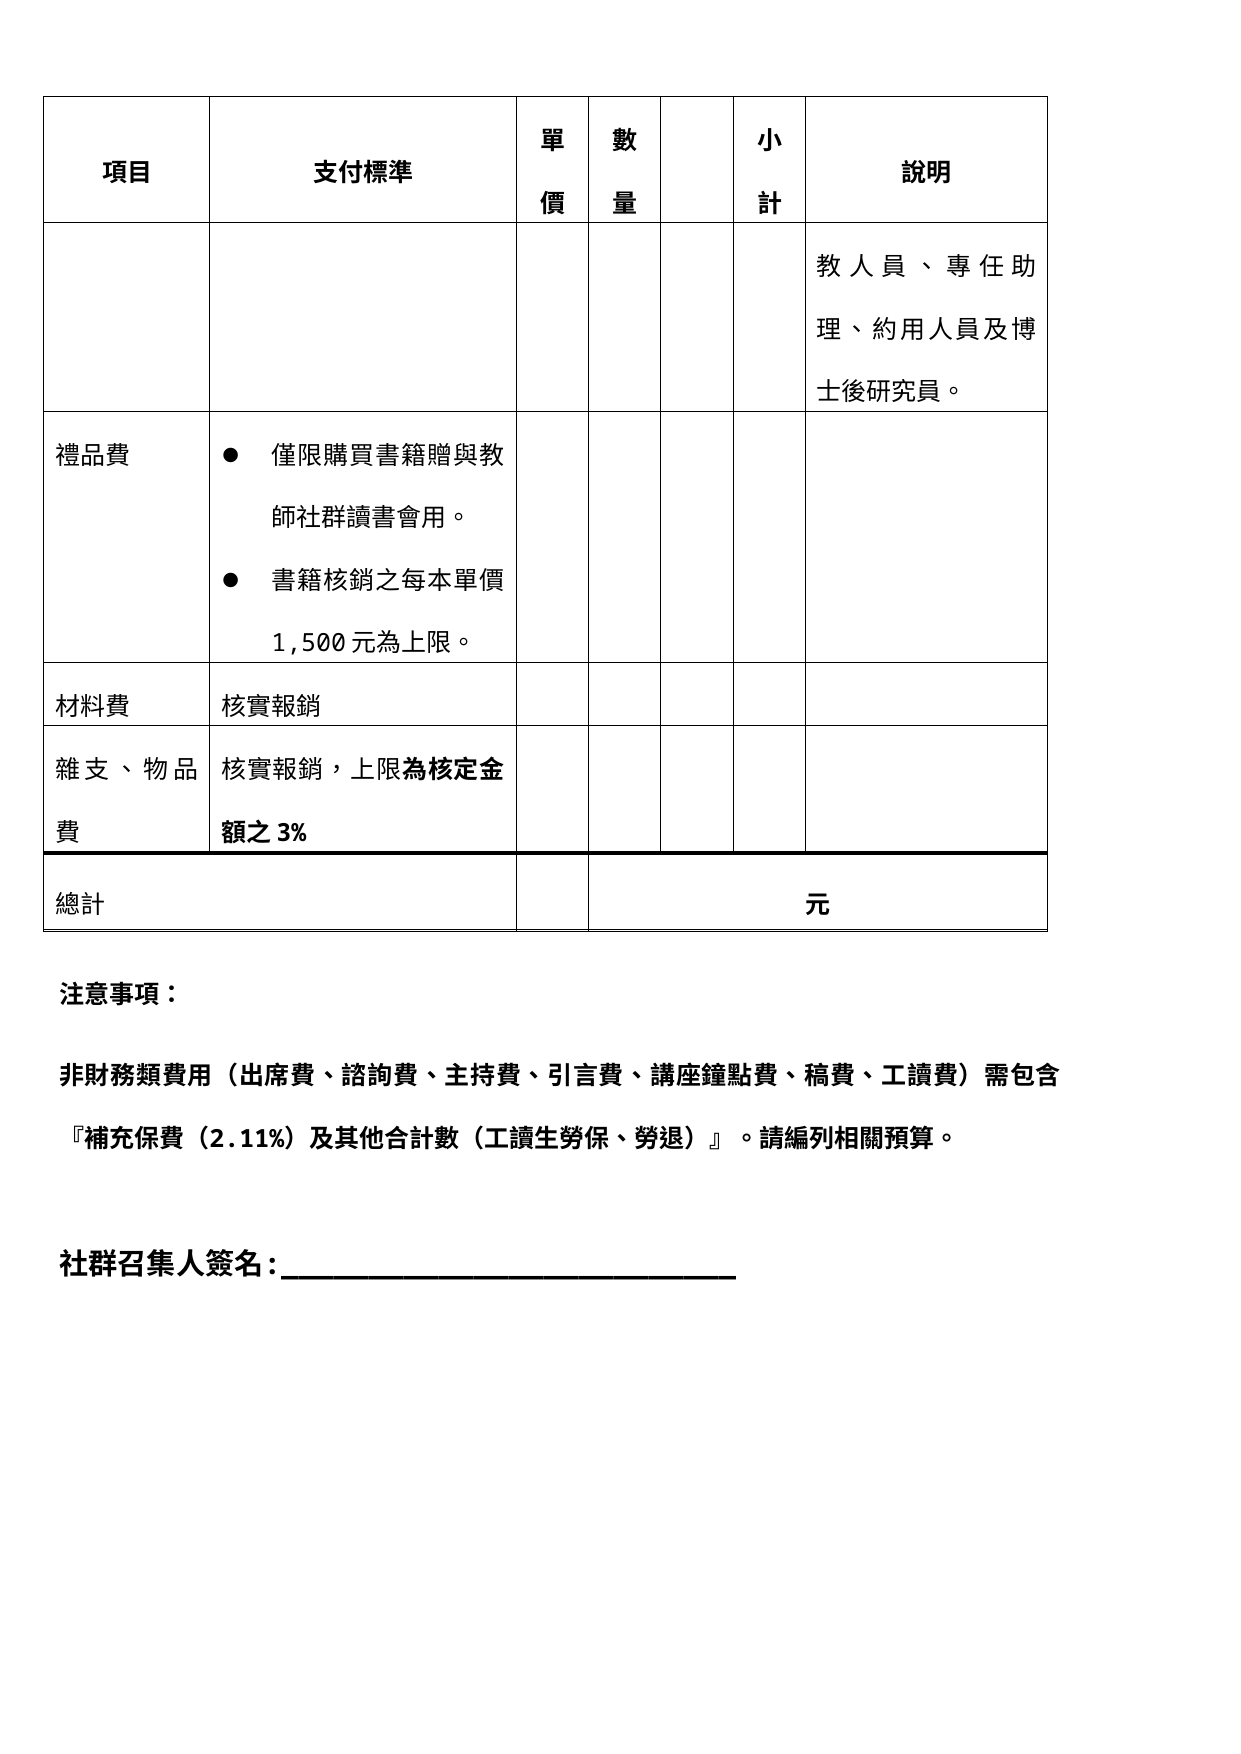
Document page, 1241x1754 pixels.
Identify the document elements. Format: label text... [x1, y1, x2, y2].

table_cell 僅限購買書籍贈與教師社群讀書會用。 書籍核銷之每本單價1,500元為上限。 [210, 412, 516, 662]
table_cell [517, 726, 588, 851]
table_cell 核實報銷 [210, 663, 516, 725]
table_header 單價 [517, 97, 588, 222]
table_header 說明 [806, 97, 1047, 222]
table_cell 雜支、物品費 [44, 726, 209, 851]
table_cell [517, 223, 588, 411]
table_header 數量 [589, 97, 660, 222]
table_cell 材料費 [44, 663, 209, 725]
table_cell [661, 223, 733, 411]
table_cell 教人員、專任助理、約用人員及博士後研究員。 [806, 223, 1047, 411]
table_cell [734, 412, 805, 662]
table_cell [806, 663, 1047, 725]
table_cell [517, 855, 588, 929]
table_header 小計 [734, 97, 805, 222]
table_cell 總計 [44, 855, 516, 929]
text 注意事項： [59, 951, 1063, 1013]
table_cell [806, 726, 1047, 851]
table_header 項目 [44, 97, 209, 222]
table_cell [589, 223, 660, 411]
table_cell [734, 663, 805, 725]
table_cell [210, 223, 516, 411]
table_cell [734, 223, 805, 411]
table_cell [44, 223, 209, 411]
table_cell [589, 663, 660, 725]
table_cell [806, 412, 1047, 662]
table_cell [661, 412, 733, 662]
table_cell 核實報銷，上限為核定金額之3% [210, 726, 516, 851]
table_cell 禮品費 [44, 412, 209, 662]
text 非財務類費用（出席費、諮詢費、主持費、引言費、講座鐘點費、稿費、工讀費）需包含『補充保費（2.11%）及其他合計數（工讀生勞保、勞退）』。請編列相關預算。 [59, 1032, 1063, 1157]
table_header 支付標準 [210, 97, 516, 222]
table_cell [661, 726, 733, 851]
table_cell [661, 663, 733, 725]
text 社群召集人簽名:__________________________ [59, 1220, 1063, 1282]
table_header [661, 97, 733, 222]
table_cell [589, 726, 660, 851]
table_cell [734, 726, 805, 851]
table_cell [589, 412, 660, 662]
table_cell [517, 663, 588, 725]
table_cell 元 [589, 855, 1047, 929]
table_cell [517, 412, 588, 662]
